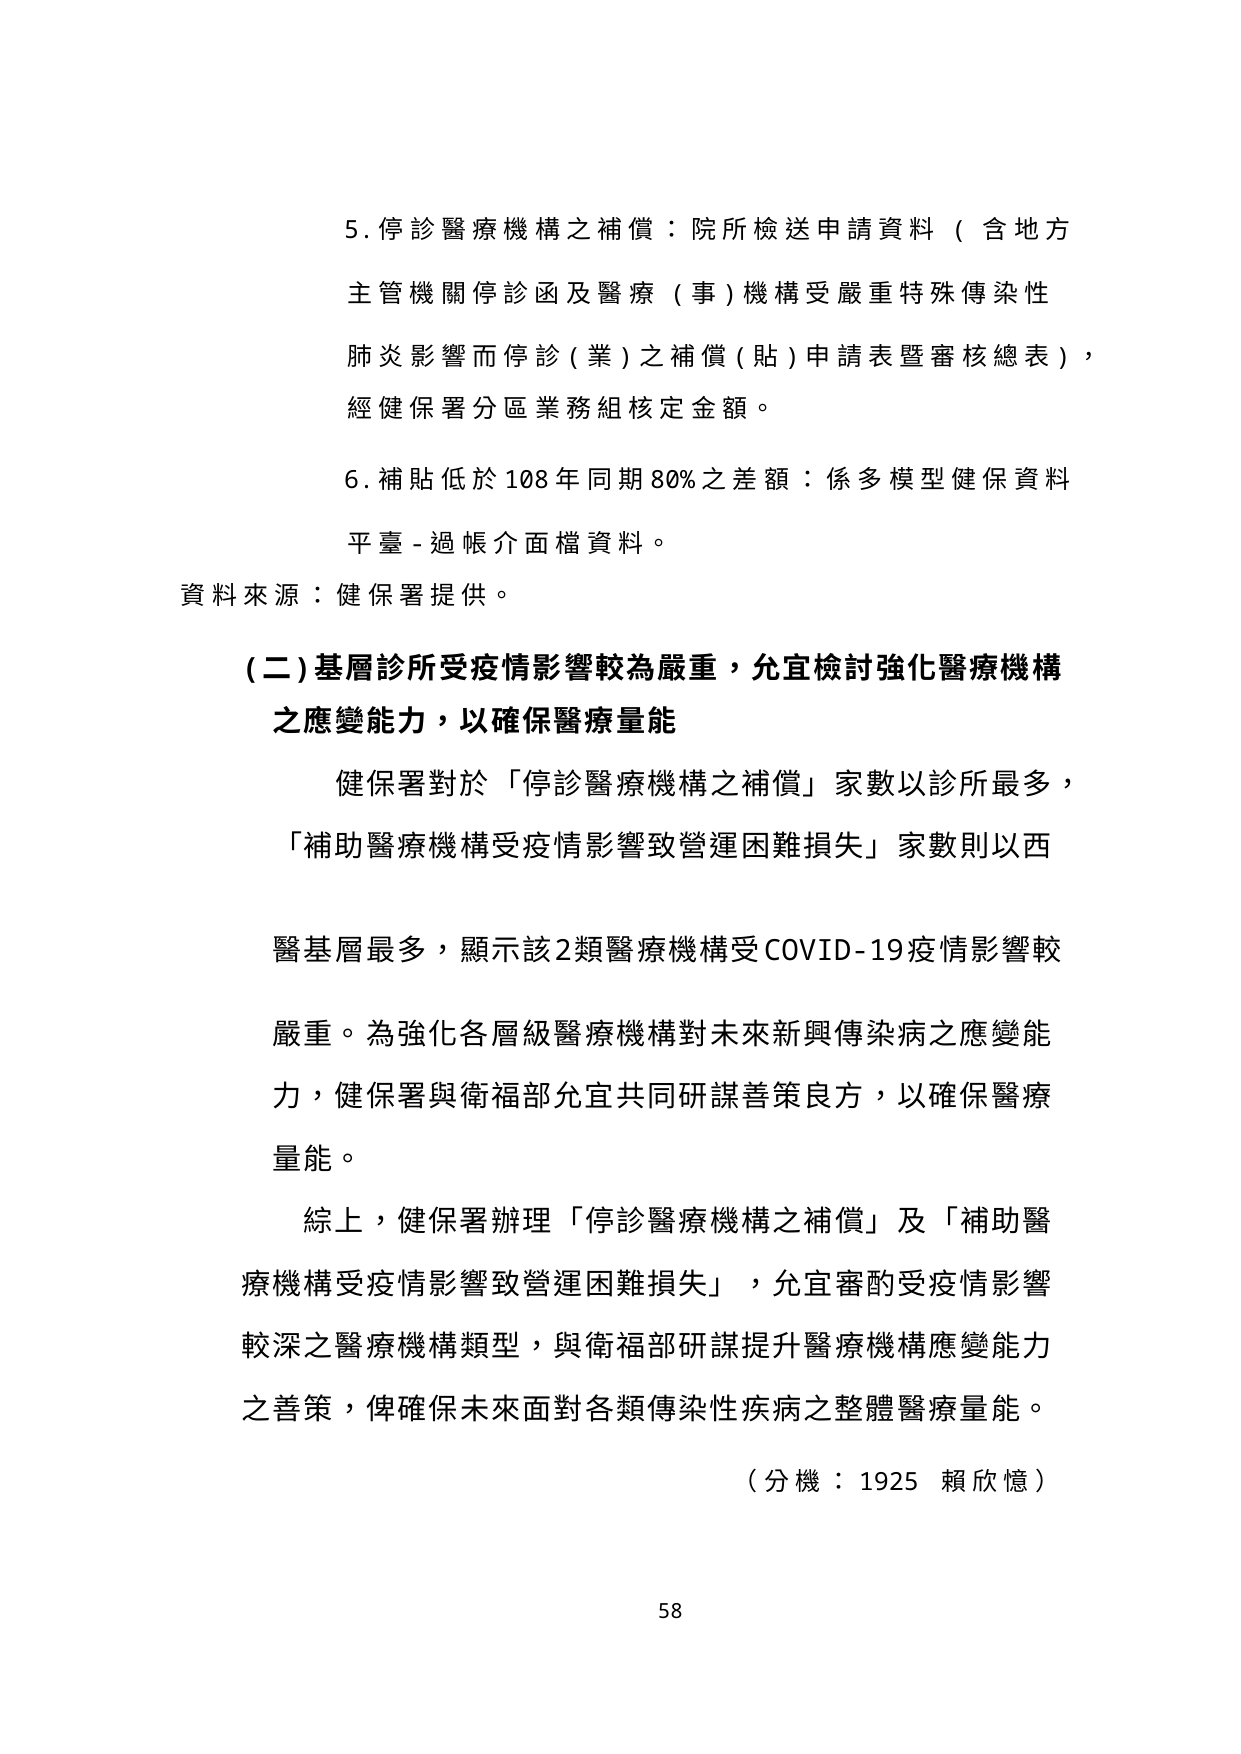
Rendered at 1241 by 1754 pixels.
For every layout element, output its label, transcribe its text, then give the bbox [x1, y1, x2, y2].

text 健保署對於「停診醫療機構之補償」家數以診所最多，「補助醫療機構受疫情影響致營運困難損失」家數則以西醫基層最多，顯示該2類醫療機構受COVID-19疫情影響較嚴重。為強化各層級醫療機構對未來新興傳染病之應變能力，健保署與衛福部允宜共同研謀善策良方，以確保醫療量能。 [266, 740, 1063, 1177]
text 5.停診醫療機構之補償：院所檢送申請資料(含地方主管機關停診函及醫療(事)機構受嚴重特殊傳染性肺炎影響而停診(業)之補償(貼)申請表暨審核總表)，經健保署分區業務組核定金額。 [177, 177, 1078, 427]
text 資料來源：健保署提供。 [177, 552, 1063, 615]
text 綜上，健保署辦理「停診醫療機構之補償」及「補助醫療機構受疫情影響致營運困難損失」，允宜審酌受疫情影響較深之醫療機構類型，與衛福部研謀提升醫療機構應變能力之善策，俾確保未來面對各類傳染性疾病之整體醫療量能。 [236, 1177, 1063, 1427]
text 6.補貼低於108年同期80%之差額：係多模型健保資料平臺-過帳介面檔資料。 [177, 427, 1078, 552]
text (二)基層診所受疫情影響較為嚴重，允宜檢討強化醫療機構之應變能力，以確保醫療量能 [236, 615, 1063, 740]
text （分機：1925 賴欣憶） [177, 1427, 1063, 1490]
